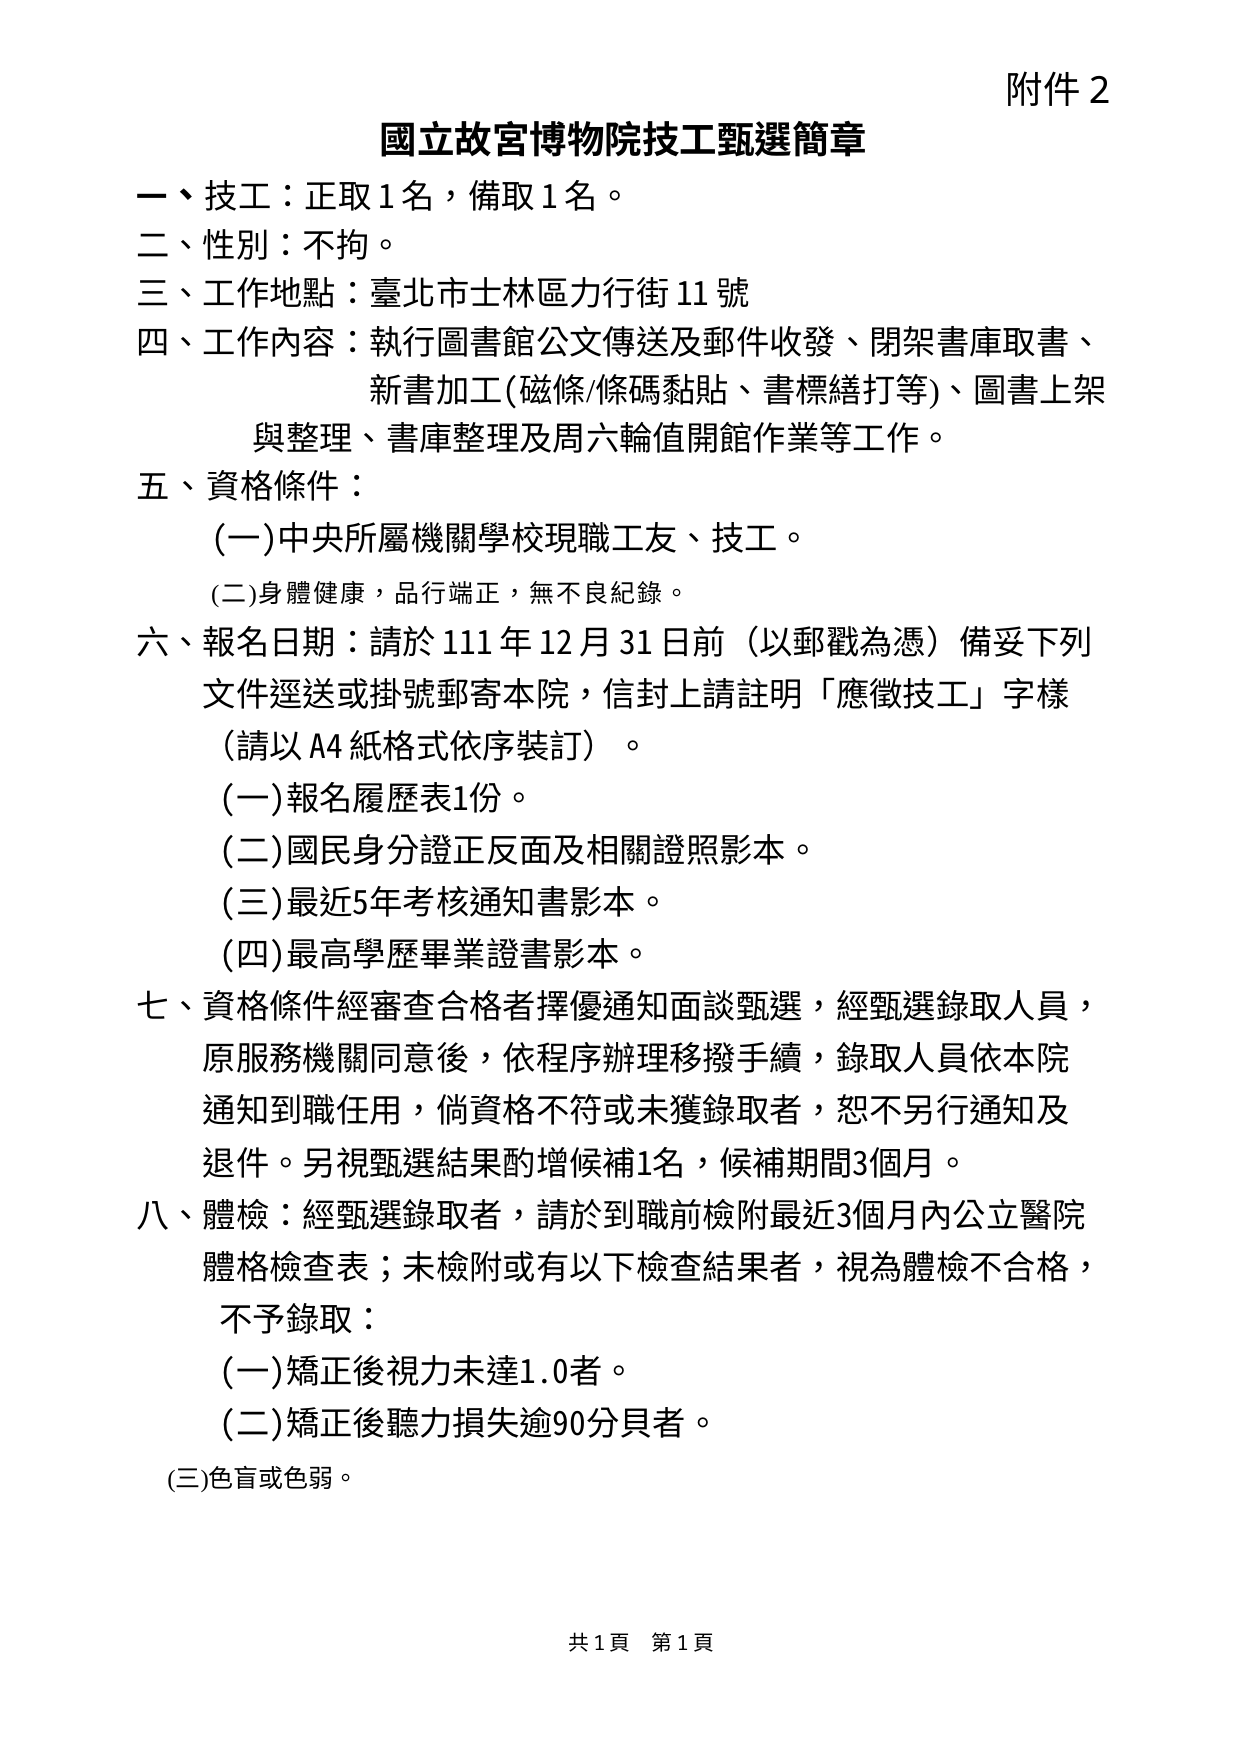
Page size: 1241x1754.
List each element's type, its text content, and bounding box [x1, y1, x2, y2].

text 六、報名日期：請於111年12月31日前（以郵戳為憑）備妥下列 [136, 612, 1110, 664]
text 七、資格條件經審查合格者擇優通知面談甄選，經甄選錄取人員， [136, 977, 1110, 1029]
text 五、資格條件： [136, 460, 1110, 508]
text 通知到職任用，倘資格不符或未獲錄取者，恕不另行通知及 [136, 1081, 1110, 1133]
text 八、體檢：經甄選錄取者，請於到職前檢附最近3個月內公立醫院 [136, 1185, 1110, 1237]
text (三)最近5年考核通知書影本。 [203, 873, 1110, 925]
text (二)矯正後聽力損失逾90分貝者。 [136, 1394, 1110, 1446]
text (一)中央所屬機關學校現職工友、技工。 [211, 508, 1110, 560]
text 附件2 [136, 75, 1110, 110]
text 文件逕送或掛號郵寄本院，信封上請註明「應徵技工」字樣 [136, 664, 1110, 717]
text 二、性別：不拘。 [136, 219, 1110, 267]
text 新書加工(磁條/條碼黏貼、書標繕打等)、圖書上架 [136, 364, 1110, 412]
text 體格檢查表；未檢附或有以下檢查結果者，視為體檢不合格， [136, 1237, 1110, 1289]
text (二)身體健康，品行端正，無不良紀錄。 [211, 560, 1110, 612]
text 四、工作內容：執行圖書館公文傳送及郵件收發、閉架書庫取書、 [136, 315, 1110, 364]
text 不予錄取： [136, 1289, 1110, 1342]
text (一)矯正後視力未達1.0者。 [136, 1342, 1110, 1394]
text (四)最高學歷畢業證書影本。 [203, 925, 1110, 977]
text 原服務機關同意後，依程序辦理移撥手續，錄取人員依本院 [136, 1029, 1110, 1081]
text 退件。另視甄選結果酌增候補1名，候補期間3個月。 [203, 1133, 1110, 1185]
text (二)國民身分證正反面及相關證照影本。 [203, 821, 1155, 873]
text 三、工作地點：臺北市士林區力行街11號 [136, 267, 1110, 315]
text 國立故宮博物院技工甄選簡章 [136, 110, 1110, 165]
text 與整理、書庫整理及周六輪值開館作業等工作。 [136, 412, 1110, 460]
text (三)色盲或色弱。 [136, 1446, 1110, 1498]
text （請以A4紙格式依序裝訂）。 [136, 717, 1110, 769]
text 一、技工：正取1名，備取1名。 [136, 165, 1110, 219]
text (一)報名履歷表1份。 [203, 769, 1110, 821]
